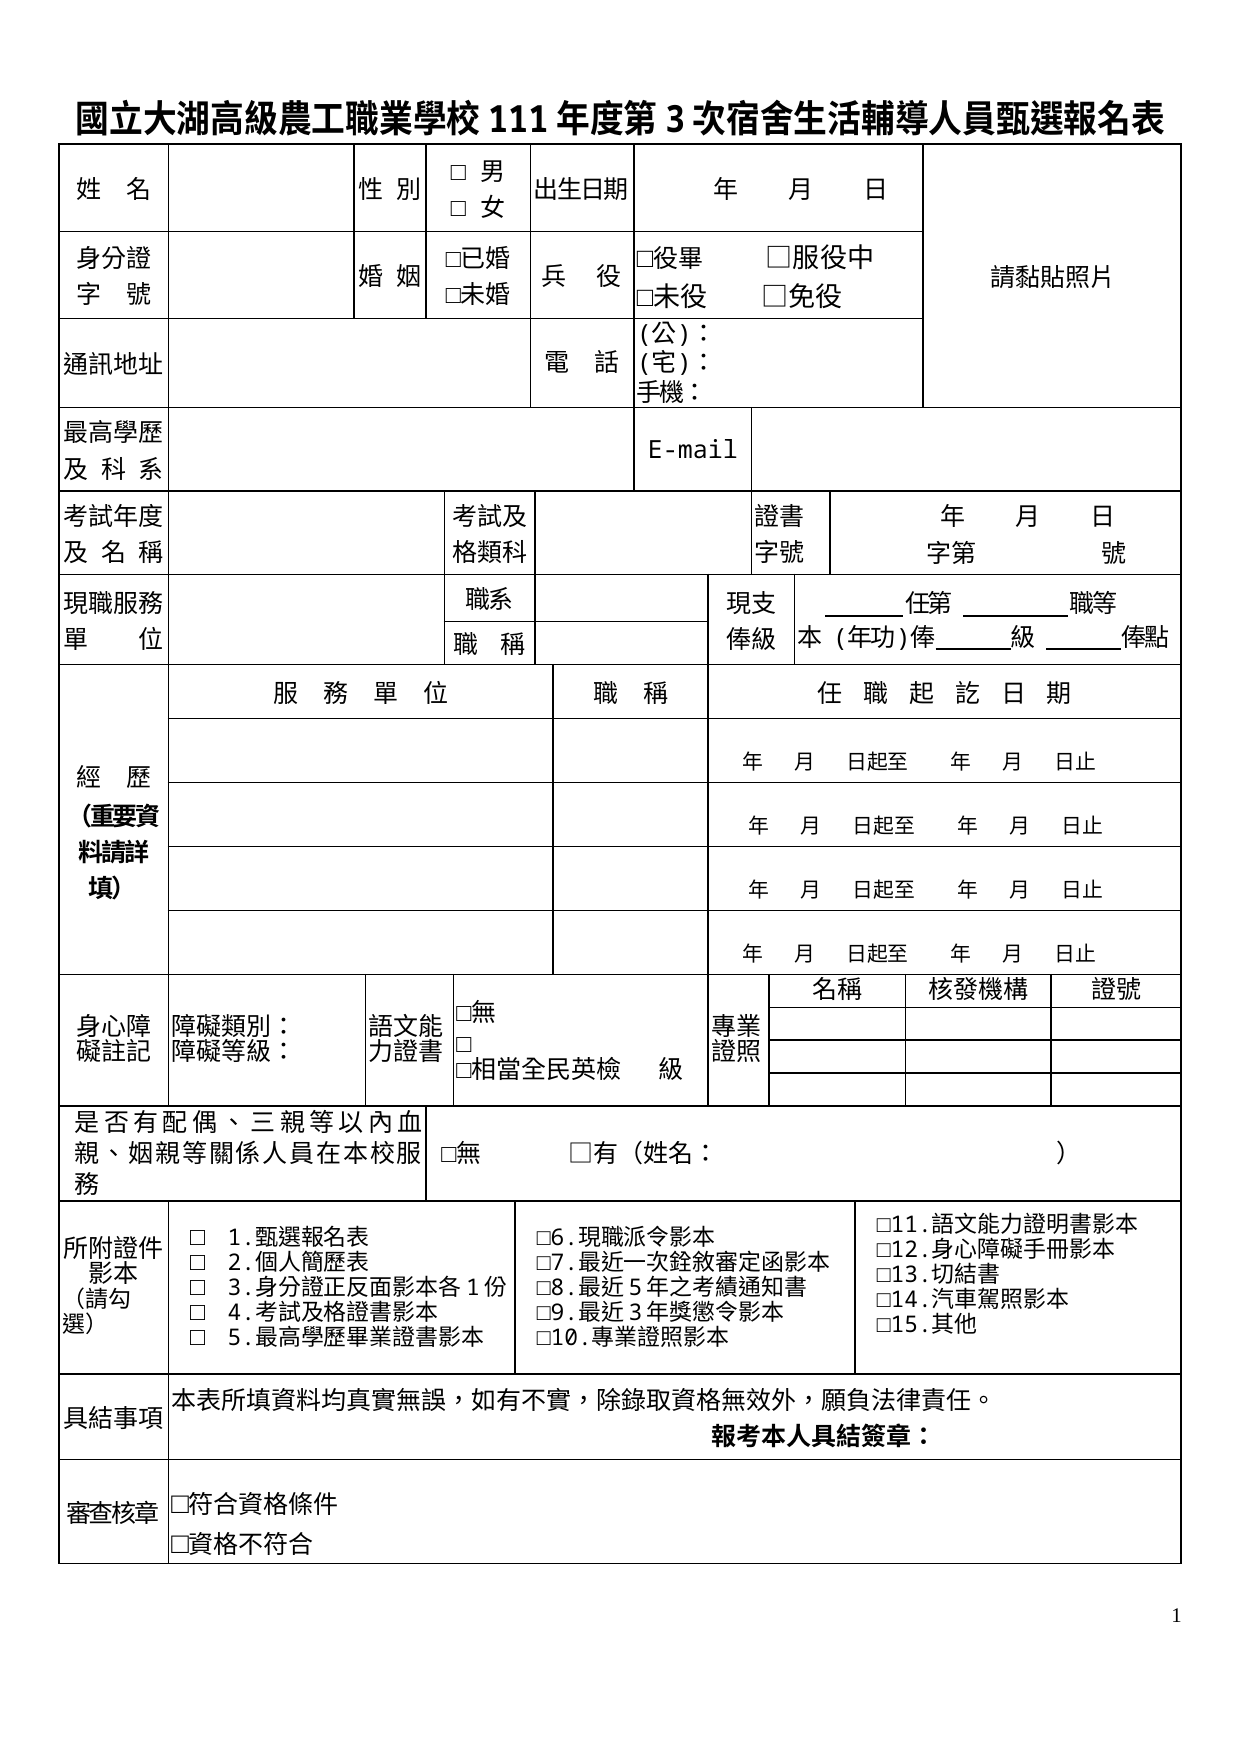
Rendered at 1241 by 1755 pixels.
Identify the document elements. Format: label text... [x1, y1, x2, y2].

table_header 請黏貼照片 [924, 145, 1180, 407]
table_cell [169, 319, 530, 407]
table_cell 證號 [1052, 975, 1180, 1006]
table_cell [770, 1074, 905, 1105]
table_cell □11.語文能力證明書影本 □12.身心障礙手冊影本 □13.切結書 □14.汽車駕照影本 □15.其他 [856, 1202, 1180, 1373]
text 國立大湖高級農工職業學校111年度第3次宿舍生活輔導人員甄選報名表 [59, 89, 1181, 143]
table_cell [1052, 1008, 1180, 1039]
table_header 年 月 日 [635, 145, 922, 231]
table_cell [536, 622, 707, 664]
table_cell 考試及 格類科 [445, 492, 534, 573]
table_cell 年 月 日起至 年 月 日止 [709, 719, 1180, 781]
table_cell 婚 姻 [355, 232, 425, 318]
table_cell 年 月 日 字第 號 [831, 492, 1180, 573]
table_cell □無 □ □相當全民英檢 級 [454, 975, 707, 1105]
table_cell 年 月 日起至 年 月 日止 [709, 847, 1180, 909]
table_cell [906, 1041, 1050, 1072]
table_cell [169, 408, 633, 490]
table_cell 職系 [445, 575, 534, 621]
table_cell [770, 1008, 905, 1039]
table_cell [554, 783, 707, 846]
table_cell □6.現職派令影本 □7.最近一次銓敘審定函影本 □8.最近5年之考績通知書 □9.最近3年獎懲令影本 □10.專業證照影本 [516, 1202, 854, 1373]
table_cell 障礙類別： 障礙等級： [169, 975, 365, 1105]
table_cell □已婚 □未婚 [427, 232, 530, 318]
table_header □ 男 □ 女 [427, 145, 530, 231]
table_cell □役畢 □服役中 □未役 □免役 [635, 232, 922, 318]
table_cell 本表所填資料均真實無誤，如有不實，除錄取資格無效外，願負法律責任。 報考本人具結簽章： [169, 1375, 1180, 1459]
table_cell 所附證件 影本 （請勾選） [60, 1202, 168, 1373]
table_cell 職 稱 [554, 665, 707, 717]
table_cell [169, 847, 552, 909]
table_cell [1052, 1041, 1180, 1072]
table_cell □符合資格條件 □資格不符合 [169, 1460, 1180, 1562]
table_cell 現職服務 單 位 [60, 575, 168, 664]
table_cell 年 月 日起至 年 月 日止 [709, 911, 1180, 974]
table_cell 通訊地址 [60, 319, 168, 407]
table_cell 專業證照 [709, 975, 768, 1105]
table_cell 任 職 起 訖 日 期 [709, 665, 1180, 717]
table_cell 電 話 [531, 319, 633, 407]
table_cell 審查核章 [60, 1460, 168, 1562]
table_cell [554, 911, 707, 974]
table_cell 名稱 [770, 975, 905, 1006]
table_cell (公)： (宅)： 手機： [635, 319, 922, 407]
table_cell [169, 492, 444, 573]
table_cell [536, 575, 707, 621]
table_cell [1052, 1074, 1180, 1105]
table_cell [169, 575, 444, 664]
table_cell 是否有配偶、三親等以內血親、姻親等關係人員在本校服務 [60, 1107, 425, 1200]
table_header 性 別 [355, 145, 425, 231]
table_cell [554, 719, 707, 781]
table_cell 1.甄選報名表 2.個人簡歷表 3.身分證正反面影本各1份 4.考試及格證書影本 5.最高學歷畢業證書影本 [169, 1202, 514, 1373]
table_cell 身分證 字 號 [60, 232, 168, 318]
table_cell 兵 役 [531, 232, 633, 318]
table_cell □無 □有（姓名： ） [427, 1107, 1180, 1200]
table_cell [169, 232, 353, 318]
table_cell 身心障 礙註記 [60, 975, 168, 1105]
table_cell 年 月 日起至 年 月 日止 [709, 783, 1180, 846]
table_cell 考試年度 及 名 稱 [60, 492, 168, 573]
table_cell [906, 1008, 1050, 1039]
table_cell [906, 1074, 1050, 1105]
table_cell E-mail [635, 408, 751, 490]
table_header 姓 名 [60, 145, 168, 231]
table_cell 服 務 單 位 [169, 665, 552, 717]
table_cell 證書 字號 [752, 492, 829, 573]
table_cell [169, 911, 552, 974]
table_cell [554, 847, 707, 909]
table_header 出生日期 [531, 145, 633, 231]
table_cell [536, 492, 751, 573]
table_cell 最高學歷 及 科 系 [60, 408, 168, 490]
table_cell 核發機構 [906, 975, 1050, 1006]
table_cell [770, 1041, 905, 1072]
table_cell 任第 職等 本 (年功)俸 級 俸點 [795, 575, 1180, 664]
table_cell 現支 俸級 [709, 575, 794, 664]
table_cell 具結事項 [60, 1375, 168, 1459]
table_cell [752, 408, 1180, 490]
table_cell 職 稱 [445, 622, 534, 664]
table_cell 語文能 力證書 [366, 975, 453, 1105]
table_cell 經 歷 （重要資料請詳填） [60, 665, 168, 974]
table_cell [169, 783, 552, 846]
table_header [169, 145, 353, 231]
table_cell [169, 719, 552, 781]
